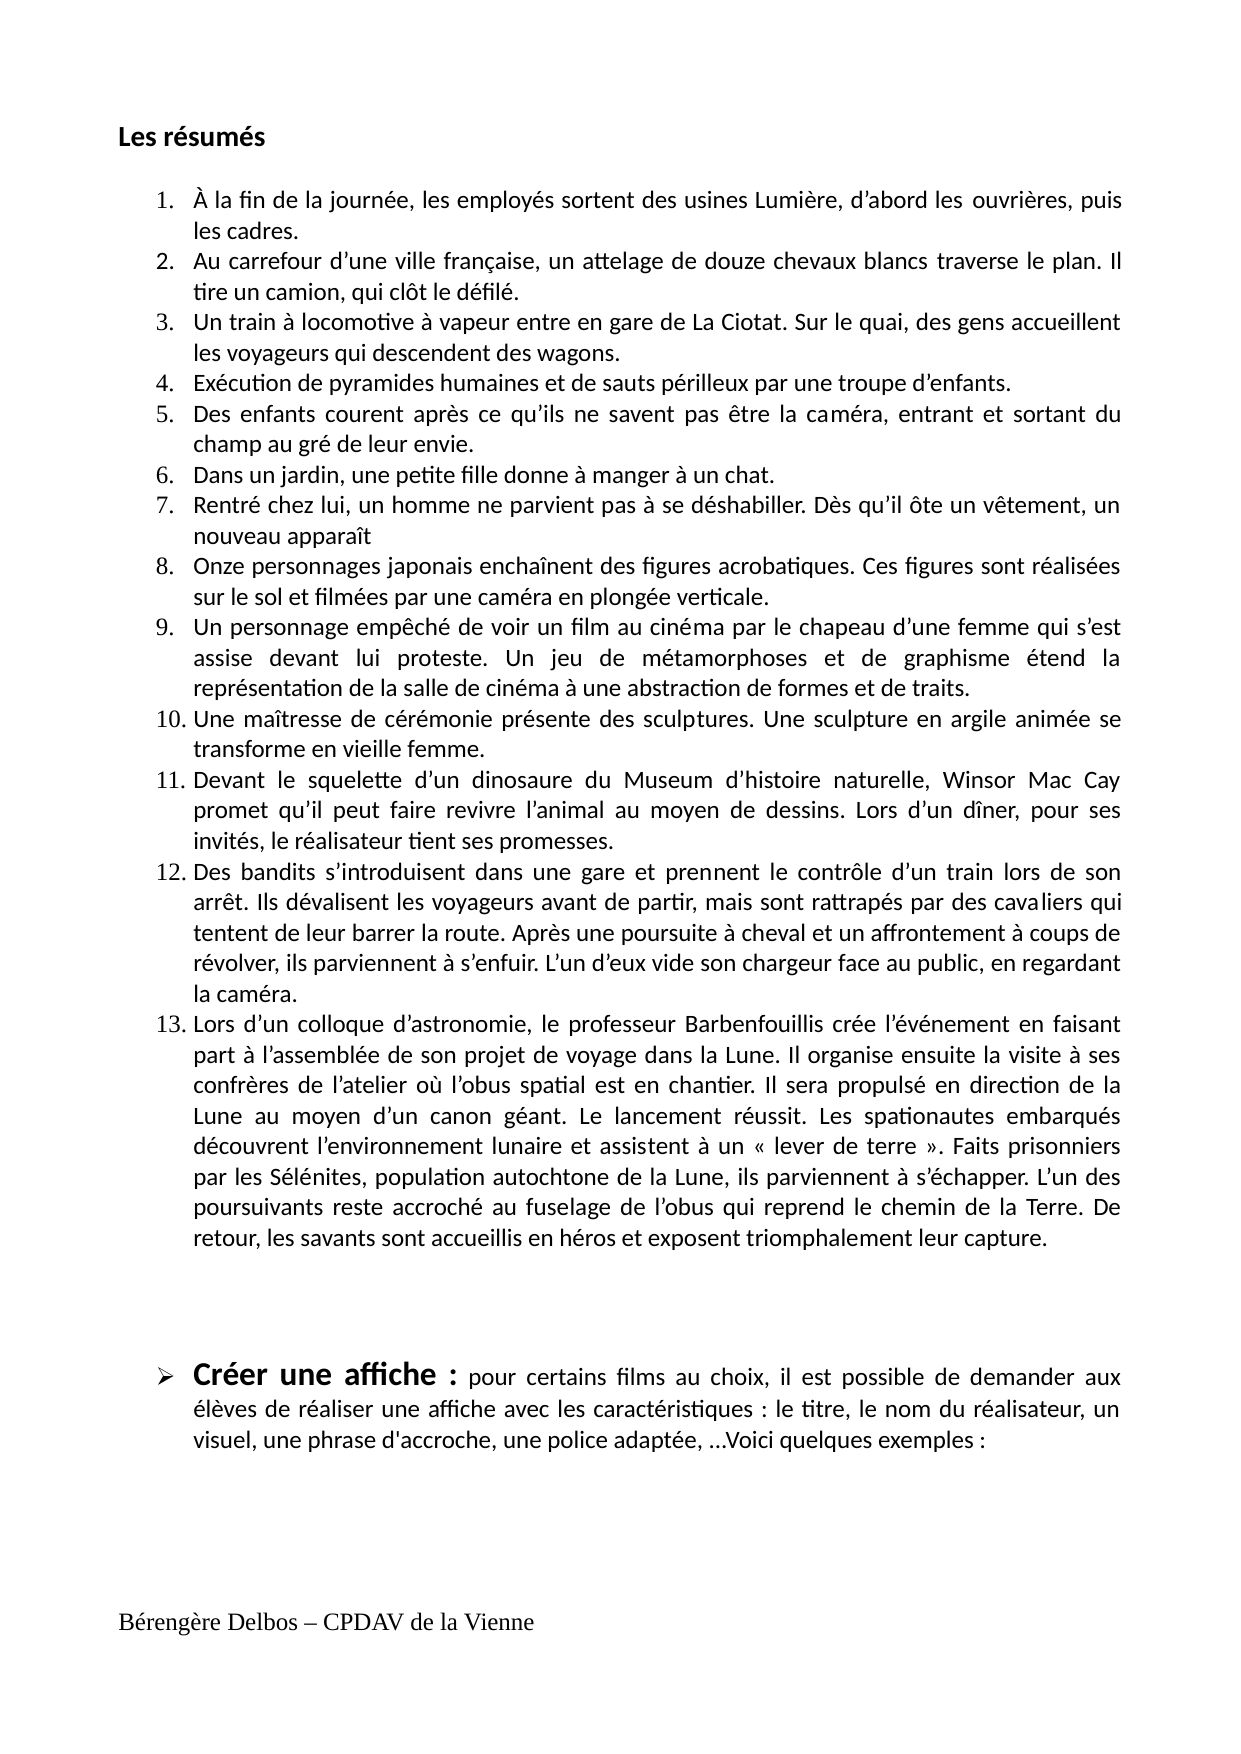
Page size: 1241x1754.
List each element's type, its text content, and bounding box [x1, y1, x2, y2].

list Des bandits s’introduisent dans une gare et pren­nent le contrôle d’un train lors de son arrêt. Ils dévalisent les voyageurs avant de partir, mais sont rattrapés par des cava­liers qui tentent de leur barrer la route. Après une poursuite à cheval et un affrontement à coups de révolver, ils parvien­nent à s’enfuir. L’un d’eux vide son chargeur face au public, en regardant la caméra. [156, 856, 1122, 1008]
text Les résumés [118, 118, 1122, 154]
list Créer une affiche : pour certains films au choix, il est possible de demander aux élèves de réaliser une affiche avec les caractéristiques : le titre, le nom du réalisateur, un visuel, une phrase d'accroche, une police adaptée, ...Voici quelques exemples : [156, 1353, 1122, 1455]
list Au carrefour d’une ville française, un attelage de douze chevaux blancs traverse le plan. Il tire un camion, qui clôt le défilé. [156, 245, 1122, 306]
list Rentré chez lui, un homme ne parvient pas à se déshabiller. Dès qu’il ôte un vêtement, un nouveau apparaît [156, 489, 1122, 551]
list Une maîtresse de cérémonie présente des sculp­tures. Une sculpture en argile animée se transforme en vie­ille femme. [156, 703, 1122, 764]
list Onze person­nages japonais enchaînent des figures acrobatiques. Ces figures sont réalisées sur le sol et filmées par une caméra en plongée verticale. [156, 551, 1122, 612]
list À la fin de la journée, les employés sortent des usines Lumière, d’abord les ouvrières, puis les cadres. [156, 184, 1122, 245]
list Exécution de pyramides humaines et de sauts périlleux par une troupe d’enfants. [156, 367, 1122, 398]
list Un train à locomotive à vapeur entre en gare de La Ciotat. Sur le quai, des gens accueillent les voyageurs qui descendent des wagons. [156, 306, 1122, 367]
list Dans un jardin, une petite fille donne à manger à un chat. [156, 459, 1122, 489]
list Lors d’un colloque d’astronomie, le professeur Barbenfouillis crée l’événement en faisant part à l’assemblée de son projet de voyage dans la Lune. Il organise ensuite la visite à ses confrères de l’atelier où l’obus spatial est en chantier. Il sera propulsé en direction de la Lune au moyen d’un canon géant. Le lancement réussit. Les spationautes embarqués découvrent l’environnement lunaire et assis­tent à un « lever de terre ». Faits prisonniers par les Sélé­nites, population autochtone de la Lune, ils parviennent à s’échapper. L’un des poursuivants reste accroché au fuse­lage de l’obus qui reprend le chemin de la Terre. De retour, les savants sont accueillis en héros et exposent triomphale­ment leur capture. [156, 1008, 1122, 1252]
list Devant le squelette d’un dinosaure du Museum d’histoire naturelle, Winsor Mac Cay promet qu’il peut faire revivre l’animal au moyen de dessins. Lors d’un dîner, pour ses invités, le réalisateur tient ses promesses. [156, 764, 1122, 856]
list Des enfants courent après ce qu’ils ne savent pas être la ca­méra, entrant et sortant du champ au gré de leur envie. [156, 398, 1122, 459]
list Un personnage empêché de voir un film au ciné­ma par le chapeau d’une femme qui s’est assise devant lui proteste. Un jeu de métamorphoses et de graphisme étend la représentation de la salle de cinéma à une abstraction de formes et de traits. [156, 612, 1122, 703]
